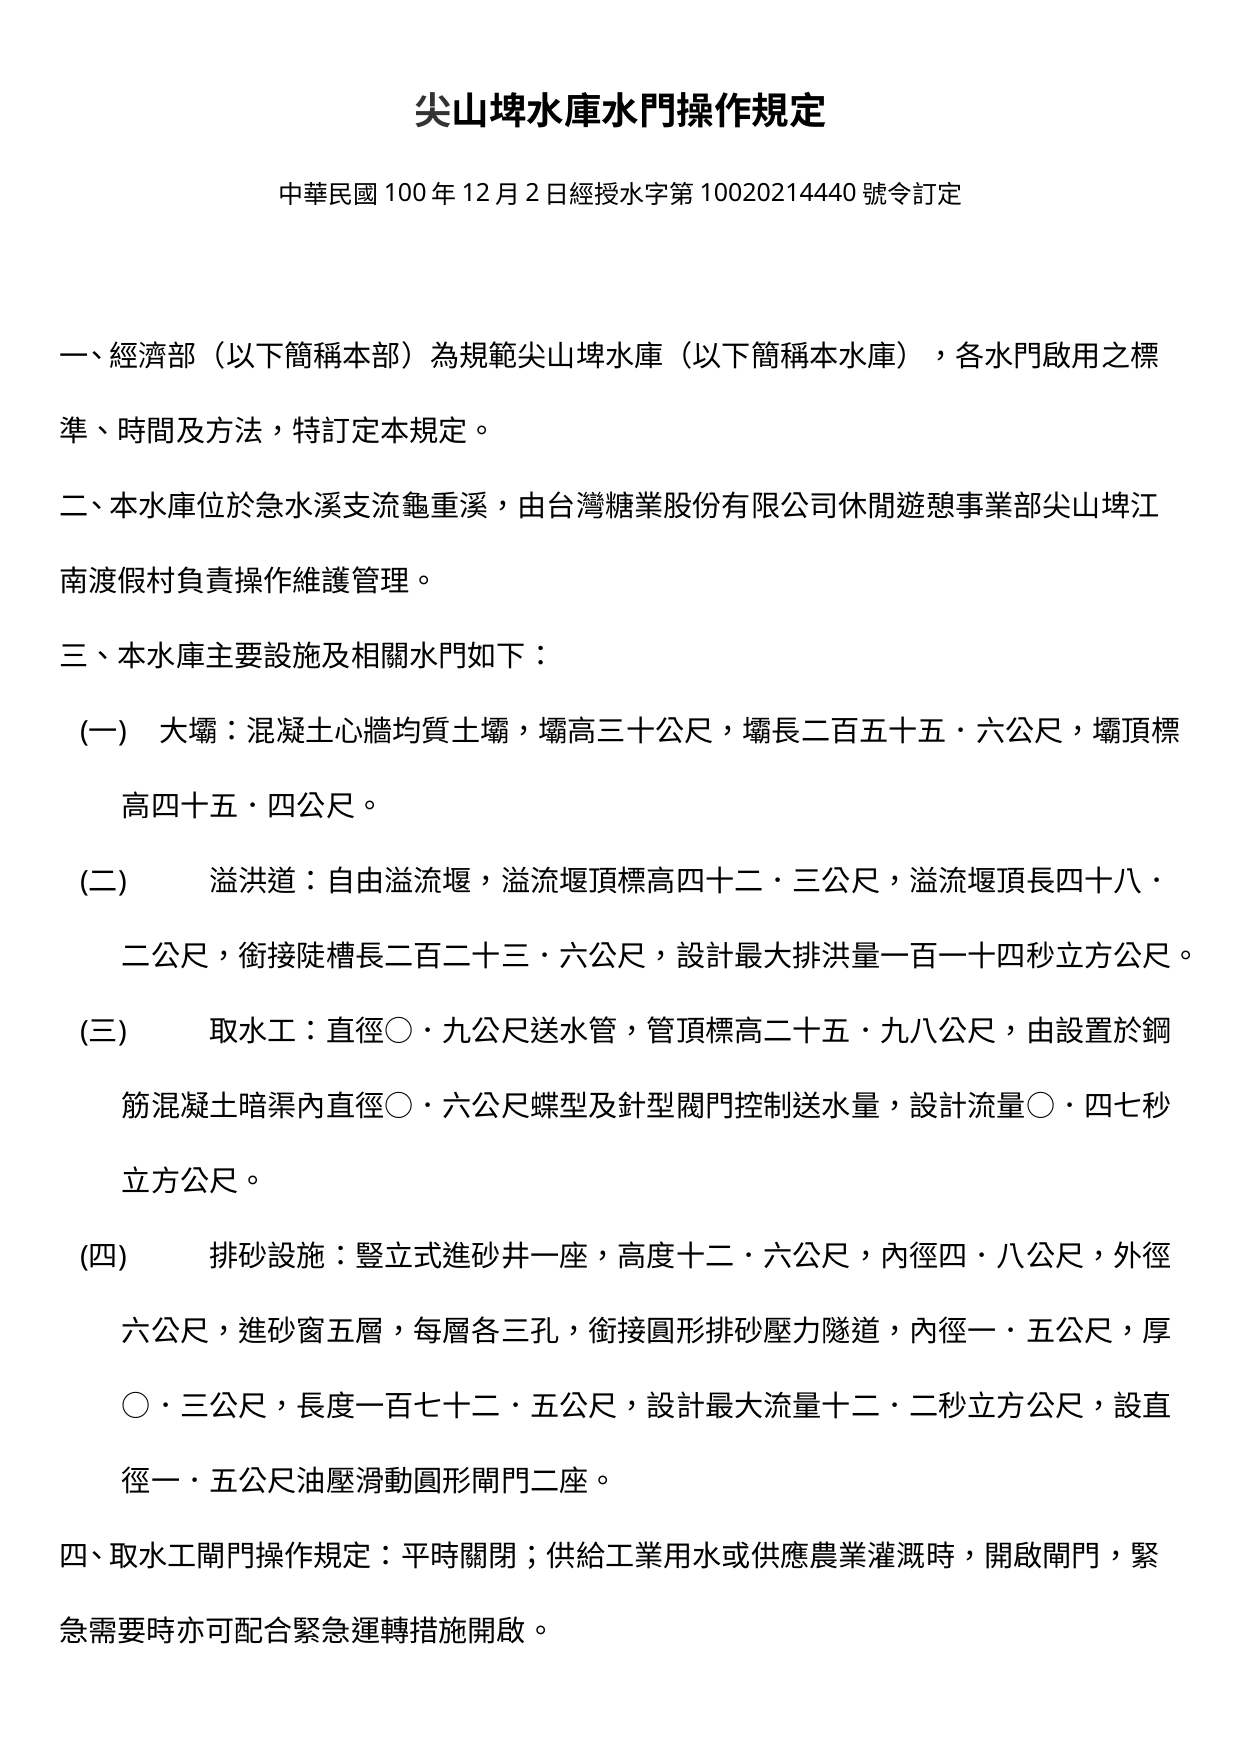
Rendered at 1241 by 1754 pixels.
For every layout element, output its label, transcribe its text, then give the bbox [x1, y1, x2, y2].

text 一、 經濟部（以下簡稱本部）為規範尖山埤水庫（以下簡稱本水庫），各水門啟用之標準、時間及方法，特訂定本規定。 [59, 317, 1181, 467]
text 三、本水庫主要設施及相關水門如下： [59, 617, 1181, 692]
text 尖山埤水庫水門操作規定 [59, 71, 1181, 146]
text (二) 溢洪道：自由溢流堰，溢流堰頂標高四十二．三公尺，溢流堰頂長四十八．二公尺，銜接陡槽長二百二十三．六公尺，設計最大排洪量一百一十四秒立方公尺。 [80, 842, 1181, 992]
text 四、 取水工閘門操作規定：平時關閉；供給工業用水或供應農業灌溉時，開啟閘門，緊急需要時亦可配合緊急運轉措施開啟。 [59, 1517, 1181, 1667]
text (三) 取水工：直徑○．九公尺送水管，管頂標高二十五．九八公尺，由設置於鋼筋混凝土暗渠內直徑○．六公尺蝶型及針型閥門控制送水量，設計流量○．四七秒立方公尺。 [80, 992, 1181, 1217]
text 二、 本水庫位於急水溪支流龜重溪，由台灣糖業股份有限公司休閒遊憩事業部尖山埤江南渡假村負責操作維護管理。 [59, 467, 1181, 617]
text 中華民國100年12月2日經授水字第10020214440號令訂定 [59, 175, 1181, 212]
text (四) 排砂設施：豎立式進砂井一座，高度十二．六公尺，內徑四．八公尺，外徑六公尺，進砂窗五層，每層各三孔，銜接圓形排砂壓力隧道，內徑一．五公尺，厚○．三公尺，長度一百七十二．五公尺，設計最大流量十二．二秒立方公尺，設直徑一．五公尺油壓滑動圓形閘門二座。 [80, 1217, 1181, 1517]
text (一) 大壩：混凝土心牆均質土壩，壩高三十公尺，壩長二百五十五．六公尺，壩頂標高四十五．四公尺。 [80, 692, 1181, 842]
